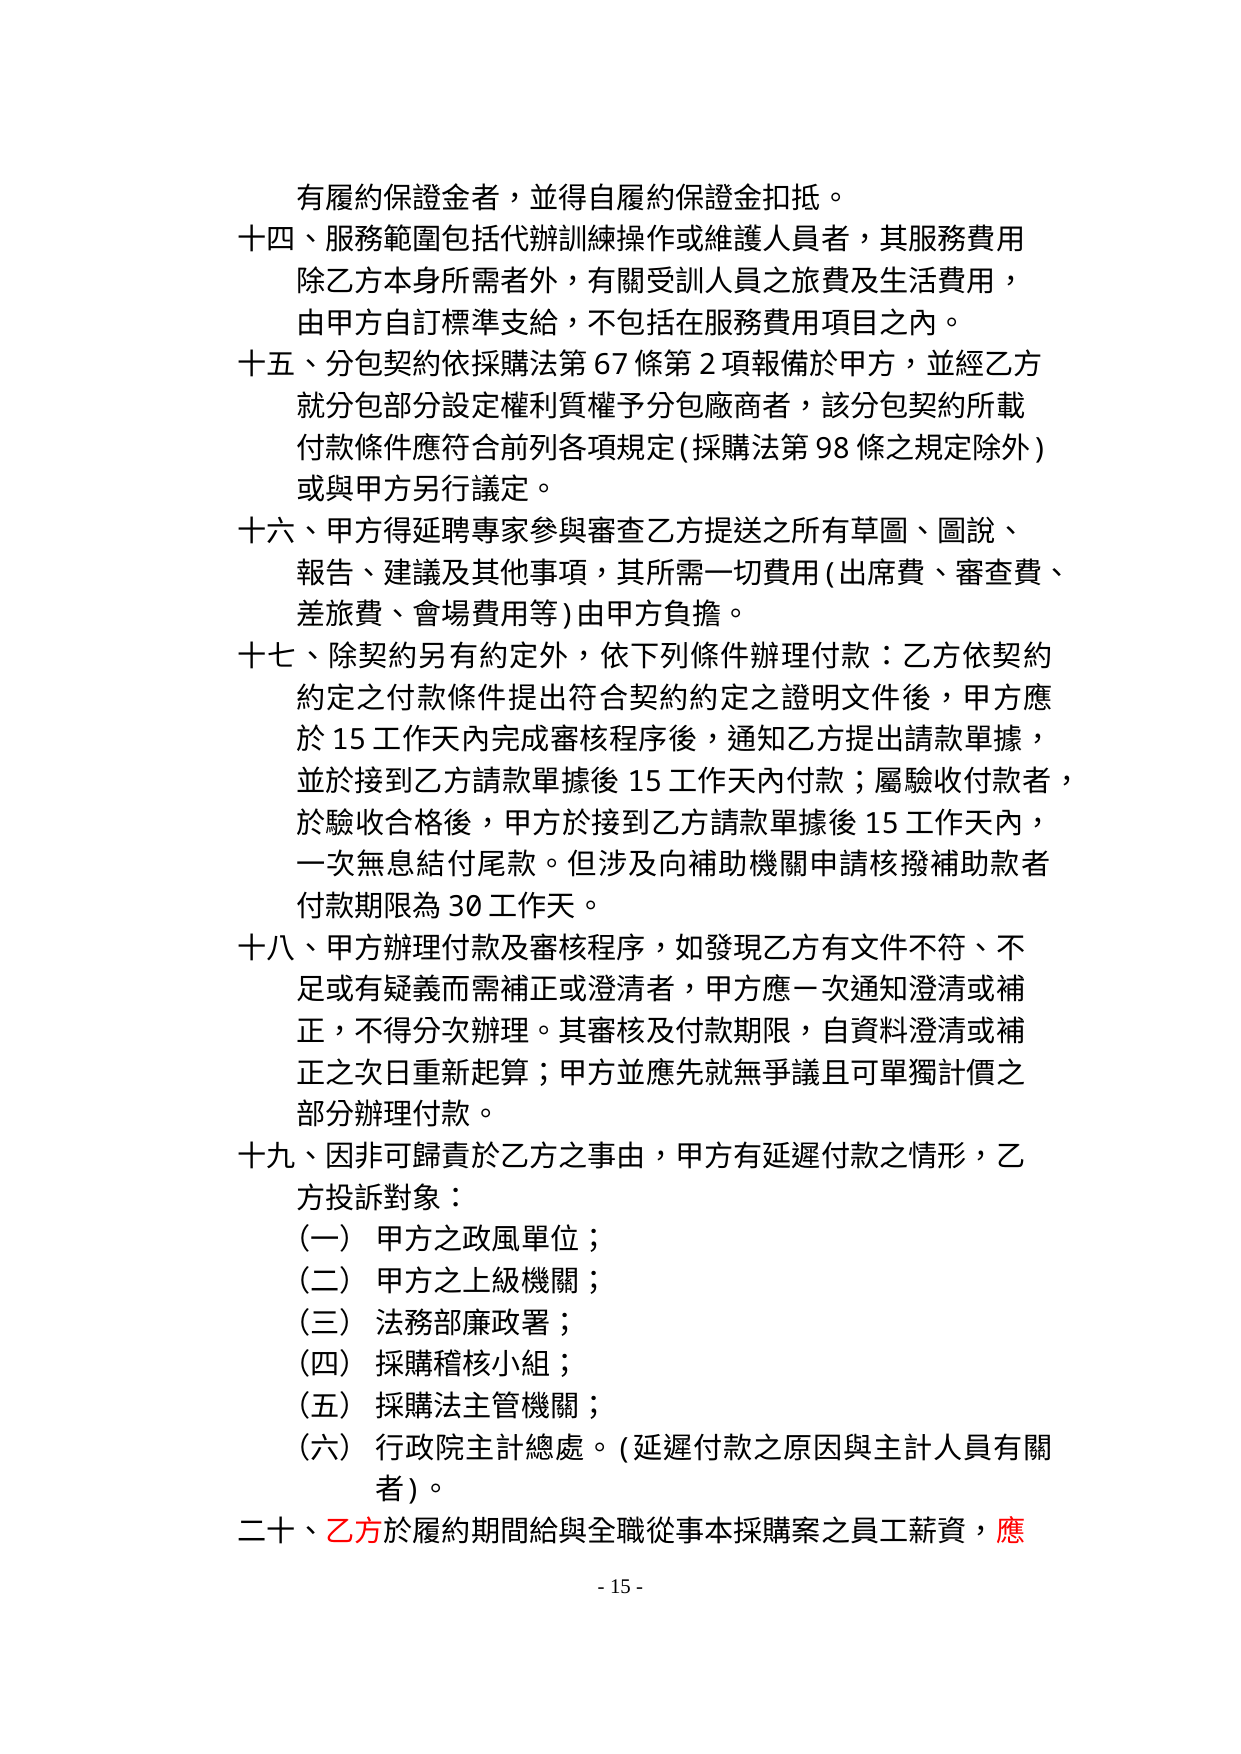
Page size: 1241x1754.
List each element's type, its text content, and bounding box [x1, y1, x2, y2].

text 十四、服務範圍包括代辦訓練操作或維護人員者，其服務費用除乙方本身所需者外，有關受訓人員之旅費及生活費用，由甲方自訂標準支給，不包括在服務費用項目之內。 [237, 216, 1053, 341]
text 十五、分包契約依採購法第67條第2項報備於甲方，並經乙方就分包部分設定權利質權予分包廠商者，該分包契約所載付款條件應符合前列各項規定(採購法第98條之規定除外)或與甲方另行議定。 [237, 341, 1053, 508]
list 甲方之上級機關； [281, 1258, 1053, 1300]
list 行政院主計總處。(延遲付款之原因與主計人員有關者)。 [281, 1425, 1053, 1508]
text 十七、除契約另有約定外，依下列條件辦理付款：乙方依契約約定之付款條件提出符合契約約定之證明文件後，甲方應於15工作天內完成審核程序後，通知乙方提出請款單據，並於接到乙方請款單據後15工作天內付款；屬驗收付款者，於驗收合格後，甲方於接到乙方請款單據後15工作天內，一次無息結付尾款。但涉及向補助機關申請核撥補助款者，付款期限為30工作天。 [237, 633, 1053, 925]
list 甲方之政風單位； [281, 1216, 1053, 1258]
text 十九、因非可歸責於乙方之事由，甲方有延遲付款之情形，乙方投訴對象： [237, 1133, 1053, 1216]
list 採購法主管機關； [281, 1383, 1053, 1425]
text 十六、甲方得延聘專家參與審查乙方提送之所有草圖、圖說、報告、建議及其他事項，其所需一切費用(出席費、審查費、差旅費、會場費用等)由甲方負擔。 [237, 508, 1053, 633]
text 十八、甲方辦理付款及審核程序，如發現乙方有文件不符、不足或有疑義而需補正或澄清者，甲方應ㄧ次通知澄清或補正，不得分次辦理。其審核及付款期限，自資料澄清或補正之次日重新起算；甲方並應先就無爭議且可單獨計價之部分辦理付款。 [237, 925, 1053, 1133]
text 二十、乙方於履約期間給與全職從事本採購案之員工薪資，應 [237, 1508, 1053, 1550]
list 採購稽核小組； [281, 1341, 1053, 1383]
list 法務部廉政署； [281, 1300, 1053, 1341]
text 有履約保證金者，並得自履約保證金扣抵。 [237, 175, 1053, 216]
